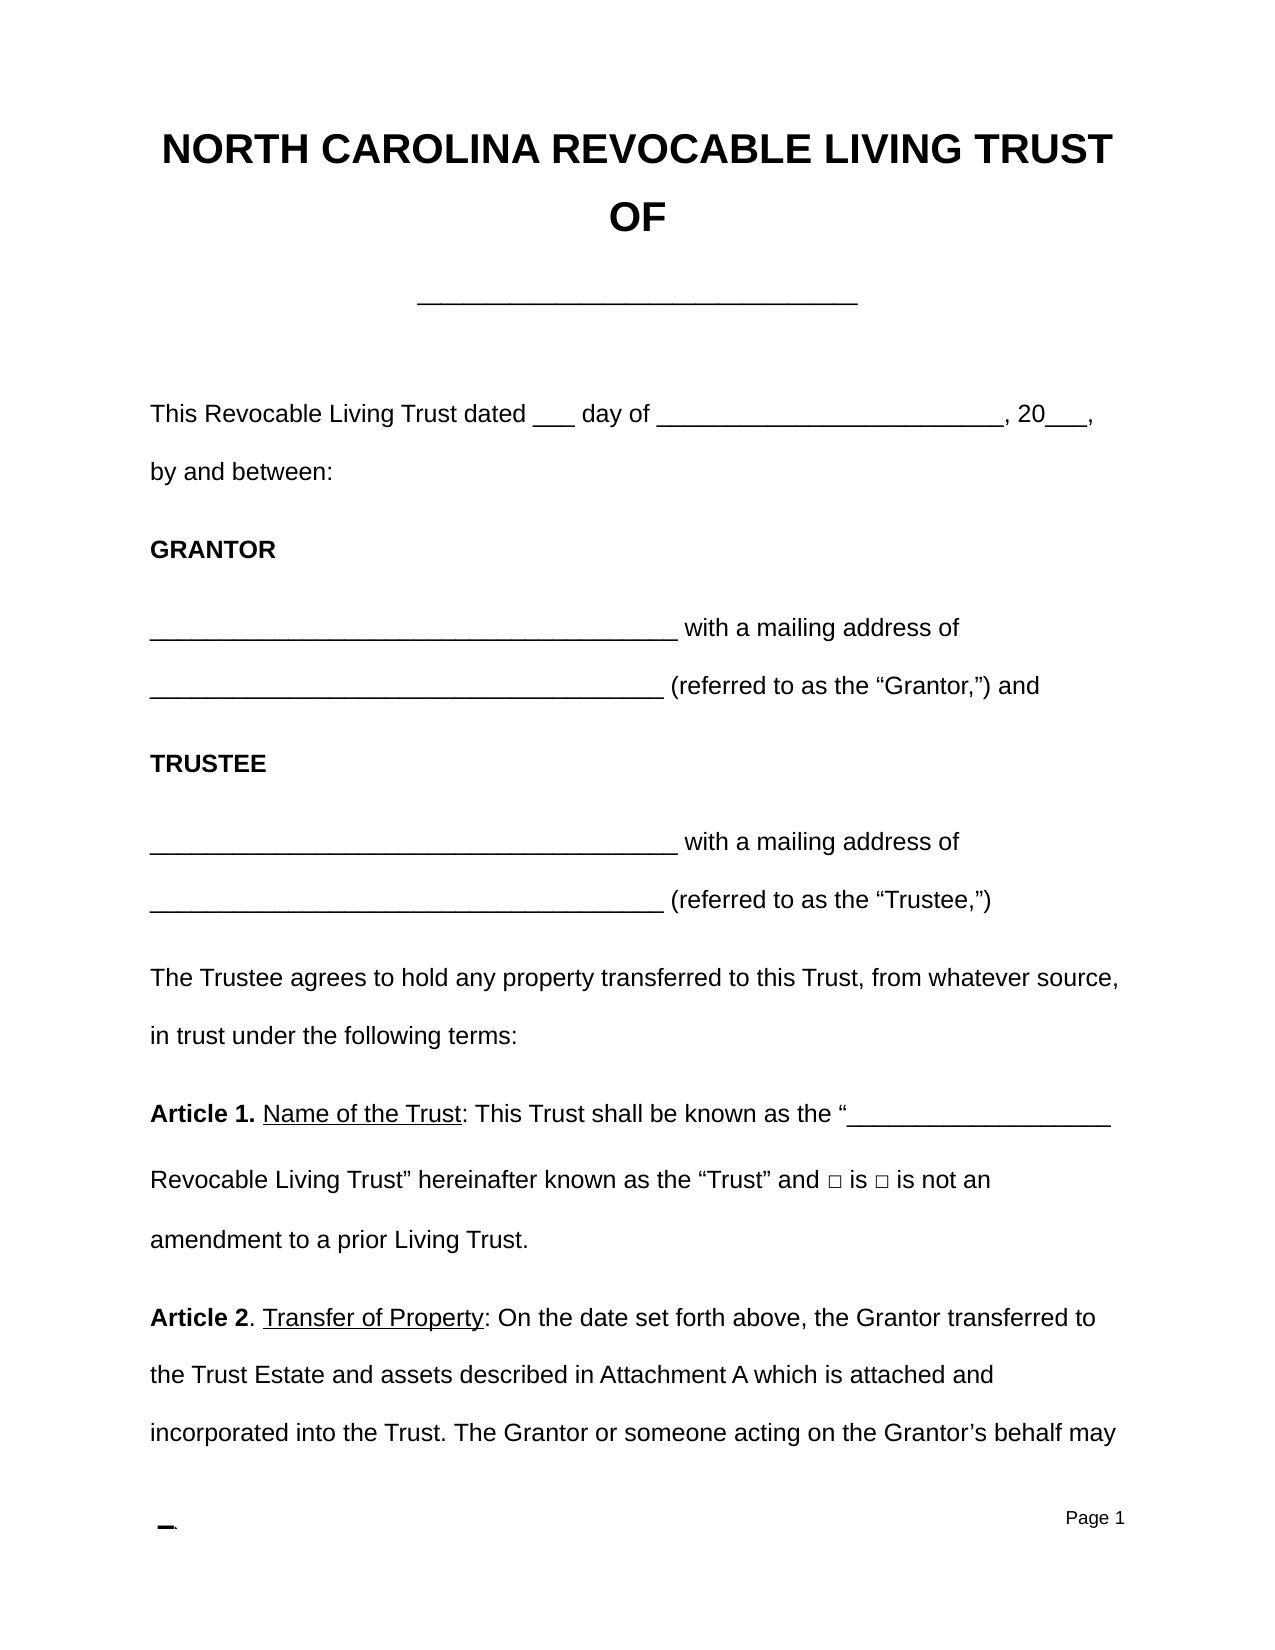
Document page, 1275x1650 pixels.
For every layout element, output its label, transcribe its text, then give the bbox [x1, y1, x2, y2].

text Article 1. Name of the Trust: This Trust shall be known as the “___________________ Revocable Living Trust” hereinafter known as the “Trust” and ☐ is ☐ is not an amendment to a prior Living Trust. [150, 1099, 1125, 1253]
text ___________________ [150, 261, 1125, 309]
text This Revocable Living Trust dated ___ day of _________________________, 20___, by and between: [150, 399, 1125, 485]
text ______________________________________ with a mailing address of _____________________________________ (referred to as the “Grantor,”) and [150, 613, 1125, 699]
text Article 2. Transfer of Property: On the date set forth above, the Grantor transferred to the Trust Estate and assets described in Attachment A which is attached and incorporated into the Trust. The Grantor or someone acting on the Grantor’s behalf may [150, 1303, 1125, 1447]
text The Trustee agrees to hold any property transferred to this Trust, from whatever source, in trust under the following terms: [150, 963, 1125, 1049]
subtitle TRUSTEE [150, 749, 1125, 778]
text ______________________________________ with a mailing address of _____________________________________ (referred to as the “Trustee,”) [150, 827, 1125, 913]
subtitle NORTH CAROLINA REVOCABLE LIVING TRUST [150, 124, 1125, 172]
subtitle GRANTOR [150, 535, 1125, 563]
text OF [150, 193, 1125, 241]
